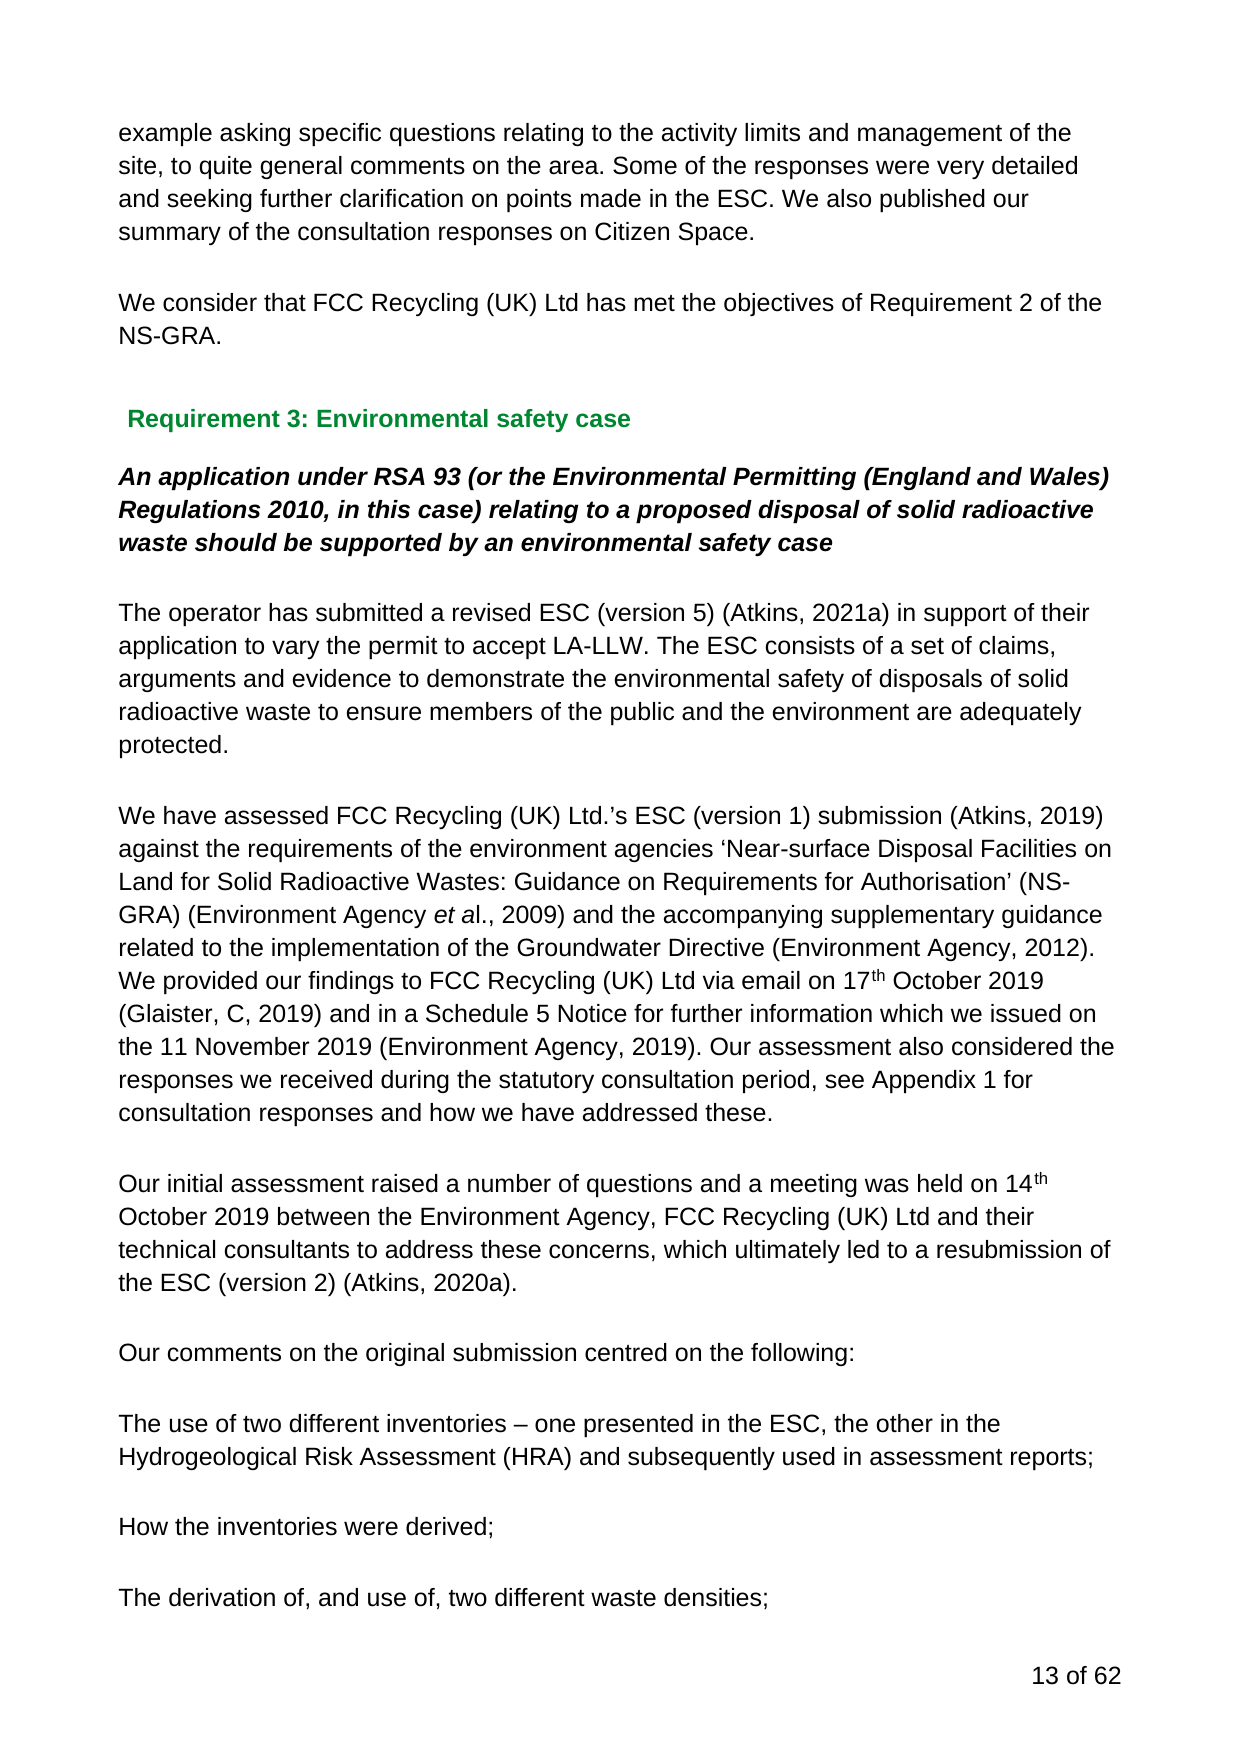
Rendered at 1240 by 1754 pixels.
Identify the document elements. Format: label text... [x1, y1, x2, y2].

text example asking specific questions relating to the activity limits and management of the site, to quite general comments on the area. Some of the responses were very detailed and seeking further clarification on points made in the ESC. We also published our summary of the consultation responses on Citizen Space. [118, 118, 1121, 246]
subtitle Requirement 3: Environmental safety case [127, 404, 1112, 432]
text We have assessed FCC Recycling (UK) Ltd.’s ESC (version 1) submission (Atkins, 2019) against the requirements of the environment agencies ‘Near-surface Disposal Facilities on Land for Solid Radioactive Wastes: Guidance on Requirements for Authorisation’ (NS-GRA) (Environment Agency et al., 2009) and the accompanying supplementary guidance related to the implementation of the Groundwater Directive (Environment Agency, 2012). We provided our findings to FCC Recycling (UK) Ltd via email on 17th October 2019 (Glaister, C, 2019) and in a Schedule 5 Notice for further information which we issued on the 11 November 2019 (Environment Agency, 2019). Our assessment also considered the responses we received during the statutory consultation period, see Appendix 1 for consultation responses and how we have addressed these. [118, 801, 1121, 1127]
text Our initial assessment raised a number of questions and a meeting was held on 14th October 2019 between the Environment Agency, FCC Recycling (UK) Ltd and their technical consultants to address these concerns, which ultimately led to a resubmission of the ESC (version 2) (Atkins, 2020a). [118, 1169, 1121, 1296]
text The operator has submitted a revised ESC (version 5) (Atkins, 2021a) in support of their application to vary the permit to accept LA-LLW. The ESC consists of a set of claims, arguments and evidence to demonstrate the environmental safety of disposals of solid radioactive waste to ensure members of the public and the environment are adequately protected. [118, 598, 1121, 759]
text The derivation of, and use of, two different waste densities; [118, 1583, 1121, 1612]
text The use of two different inventories – one presented in the ESC, the other in the Hydrogeological Risk Assessment (HRA) and subsequently used in assessment reports; [118, 1409, 1121, 1471]
text We consider that FCC Recycling (UK) Ltd has met the objectives of Requirement 2 of the NS-GRA. [118, 288, 1121, 349]
text Our comments on the original submission centred on the following: [118, 1338, 1121, 1367]
text An application under RSA 93 (or the Environmental Permitting (England and Wales) Regulations 2010, in this case) relating to a proposed disposal of solid radioactive waste should be supported by an environmental safety case [118, 462, 1121, 557]
text How the inventories were derived; [118, 1512, 1121, 1541]
